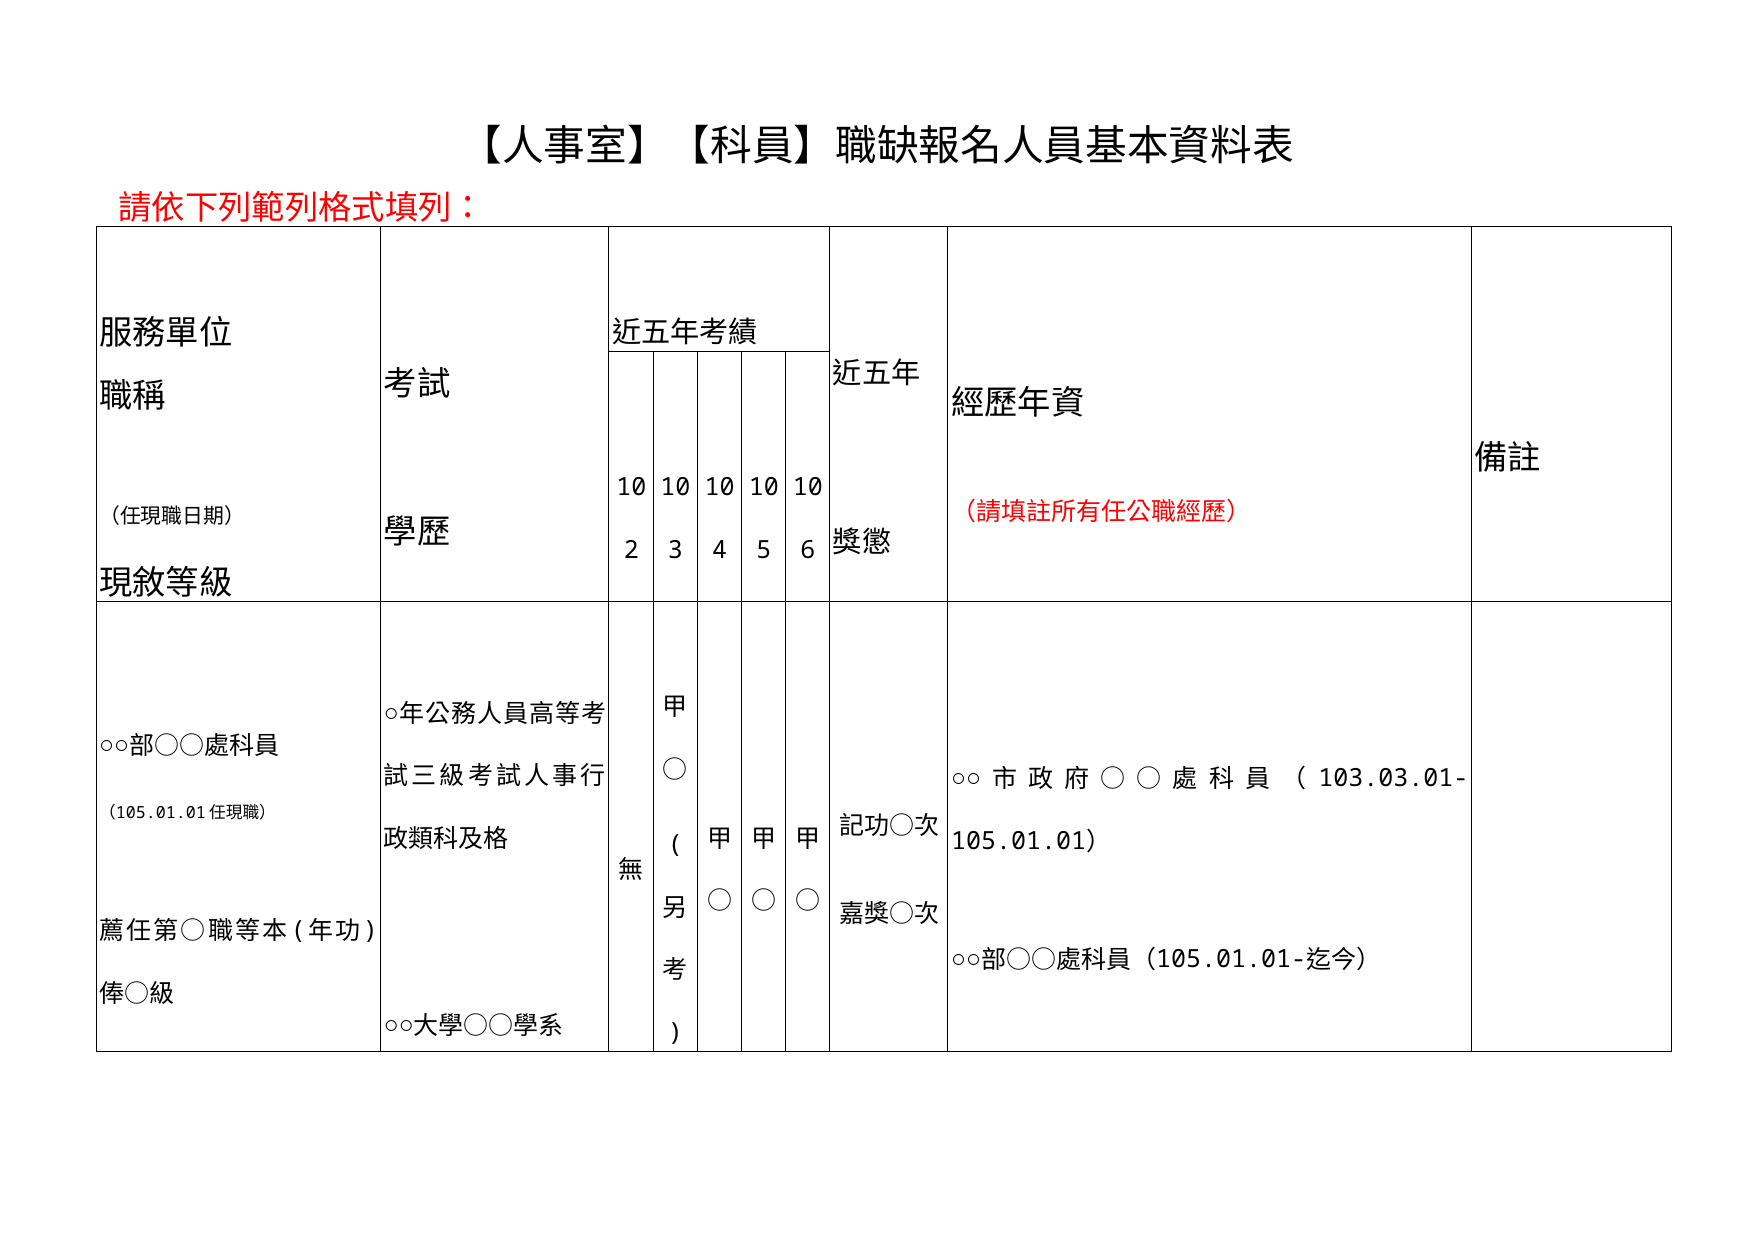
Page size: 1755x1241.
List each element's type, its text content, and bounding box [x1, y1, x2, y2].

table_header 服務單位 職稱 （任現職日期） 現敘等級 [97, 227, 380, 601]
table_cell 甲○ [786, 602, 829, 1051]
table_cell ○○市政府○○處科員（103.03.01-105.01.01） ○○部○○處科員（105.01.01-迄今） [948, 602, 1471, 1051]
table_cell ○○部○○處科員 （105.01.01任現職） 薦任第○職等本(年功)俸○級 [97, 602, 380, 1051]
table_cell 記功○次 嘉獎○次 [830, 602, 947, 1051]
table_cell 無 [609, 602, 653, 1051]
table_cell 甲○ [698, 602, 741, 1051]
table_cell [1472, 602, 1671, 1051]
table_cell 104 [698, 352, 741, 601]
text 請依下列範列格式填列： [118, 163, 1636, 226]
table_header 備註 [1472, 227, 1671, 601]
table_cell 102 [609, 352, 653, 601]
table_cell 103 [654, 352, 697, 601]
table_header 考試 學歷 [381, 227, 608, 601]
table_cell ○年公務人員高等考試三級考試人事行政類科及格 ○○大學○○學系 [381, 602, 608, 1051]
table_header 近五年考績 [609, 227, 829, 351]
table_cell 甲○ [742, 602, 785, 1051]
text 【人事室】【科員】職缺報名人員基本資料表 [118, 101, 1636, 163]
table_header 近五年 獎懲 [830, 227, 947, 601]
table_header 經歷年資 （請填註所有任公職經歷） [948, 227, 1471, 601]
table_cell 甲○ (另考) [654, 602, 697, 1051]
table_cell 105 [742, 352, 785, 601]
table_cell 106 [786, 352, 829, 601]
